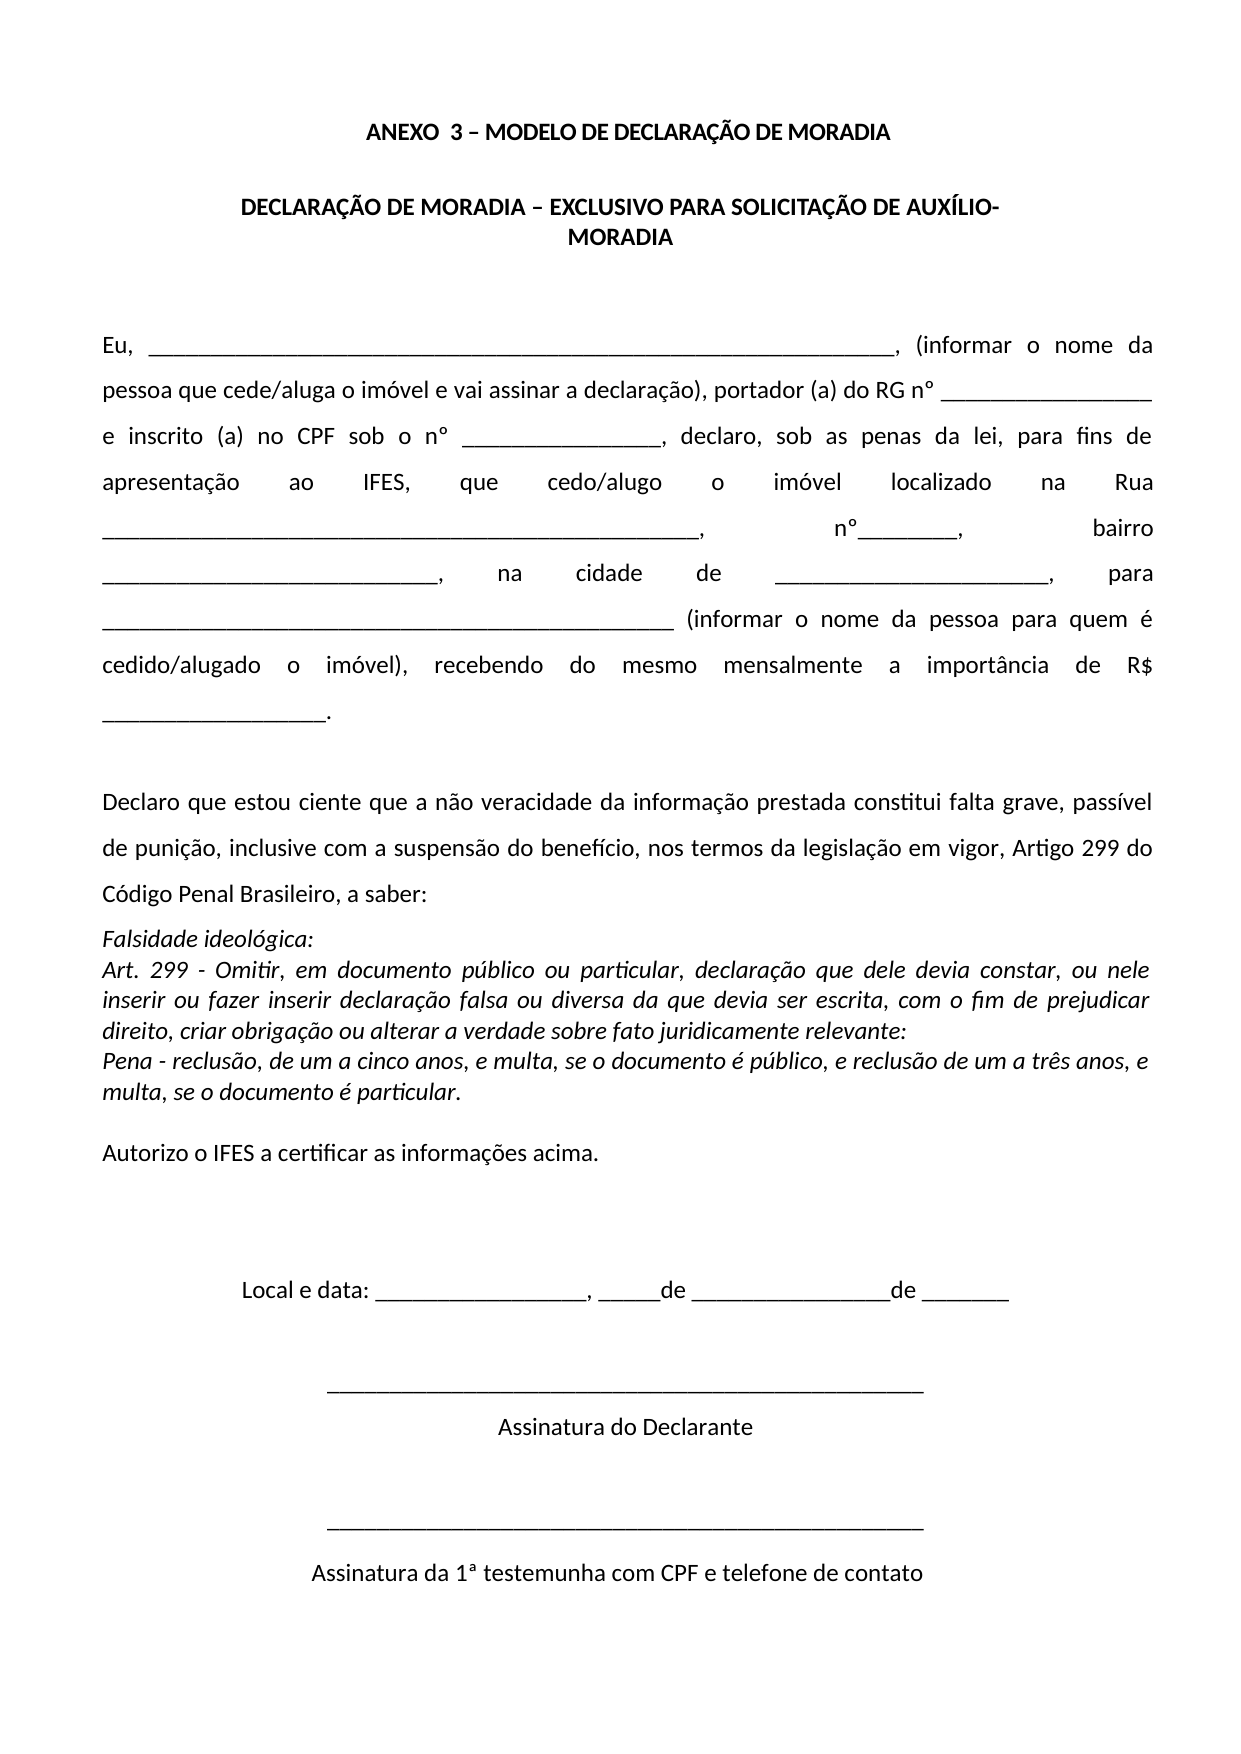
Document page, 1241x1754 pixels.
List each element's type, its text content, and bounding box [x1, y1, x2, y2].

subtitle DECLARAÇÃO DE MORADIA – EXCLUSIVO PARA SOLICITAÇÃO DE AUXÍLIO-MORADIA [213, 191, 1027, 252]
text Assinatura do Declarante [102, 1411, 1155, 1442]
text Local e data: _________________, _____de ________________de _______ [102, 1274, 1155, 1305]
text Autorizo o IFES a certificar as informações acima. [102, 1137, 1155, 1168]
text ANEXO 3 – MODELO DE DECLARAÇÃO DE MORADIA [102, 116, 1155, 147]
text Art. 299 - Omitir, em documento público ou particular, declaração que dele devia constar, ou nele inserir ou fazer inserir declaração falsa ou diversa da que devia ser escrita, com o fim de prejudicar direito, criar obrigação ou alterar a verdade sobre fato juridicamente relevante: [102, 954, 1155, 1046]
text ________________________________________________ [102, 1366, 1155, 1396]
text Falsidade ideológica: [102, 923, 1155, 954]
text ________________________________________________ [102, 1503, 1155, 1533]
text Declaro que estou ciente que a não veracidade da informação prestada constitui falta grave, passível de punição, inclusive com a suspensão do benefício, nos termos da legislação em vigor, Artigo 299 do Código Penal Brasileiro, a saber: [102, 786, 1155, 908]
text Pena - reclusão, de um a cinco anos, e multa, se o documento é público, e reclusão de um a três anos, e multa, se o documento é particular. [102, 1046, 1155, 1107]
text Eu, ____________________________________________________________, (informar o nome da pessoa que cede/aluga o imóvel e vai assinar a declaração), portador (a) do RG nº _________________ e inscrito (a) no CPF sob o nº ________________, declaro, sob as penas da lei, para fins de apresentação ao IFES, que cedo/alugo o imóvel localizado na Rua ________________________________________________, nº________, bairro ___________________________, na cidade de ______________________, para ______________________________________________ (informar o nome da pessoa para quem é cedido/alugado o imóvel), recebendo do mesmo mensalmente a importância de R$ __________________. [102, 329, 1155, 725]
text Assinatura da 1ª testemunha com CPF e telefone de contato [213, 1557, 1027, 1587]
